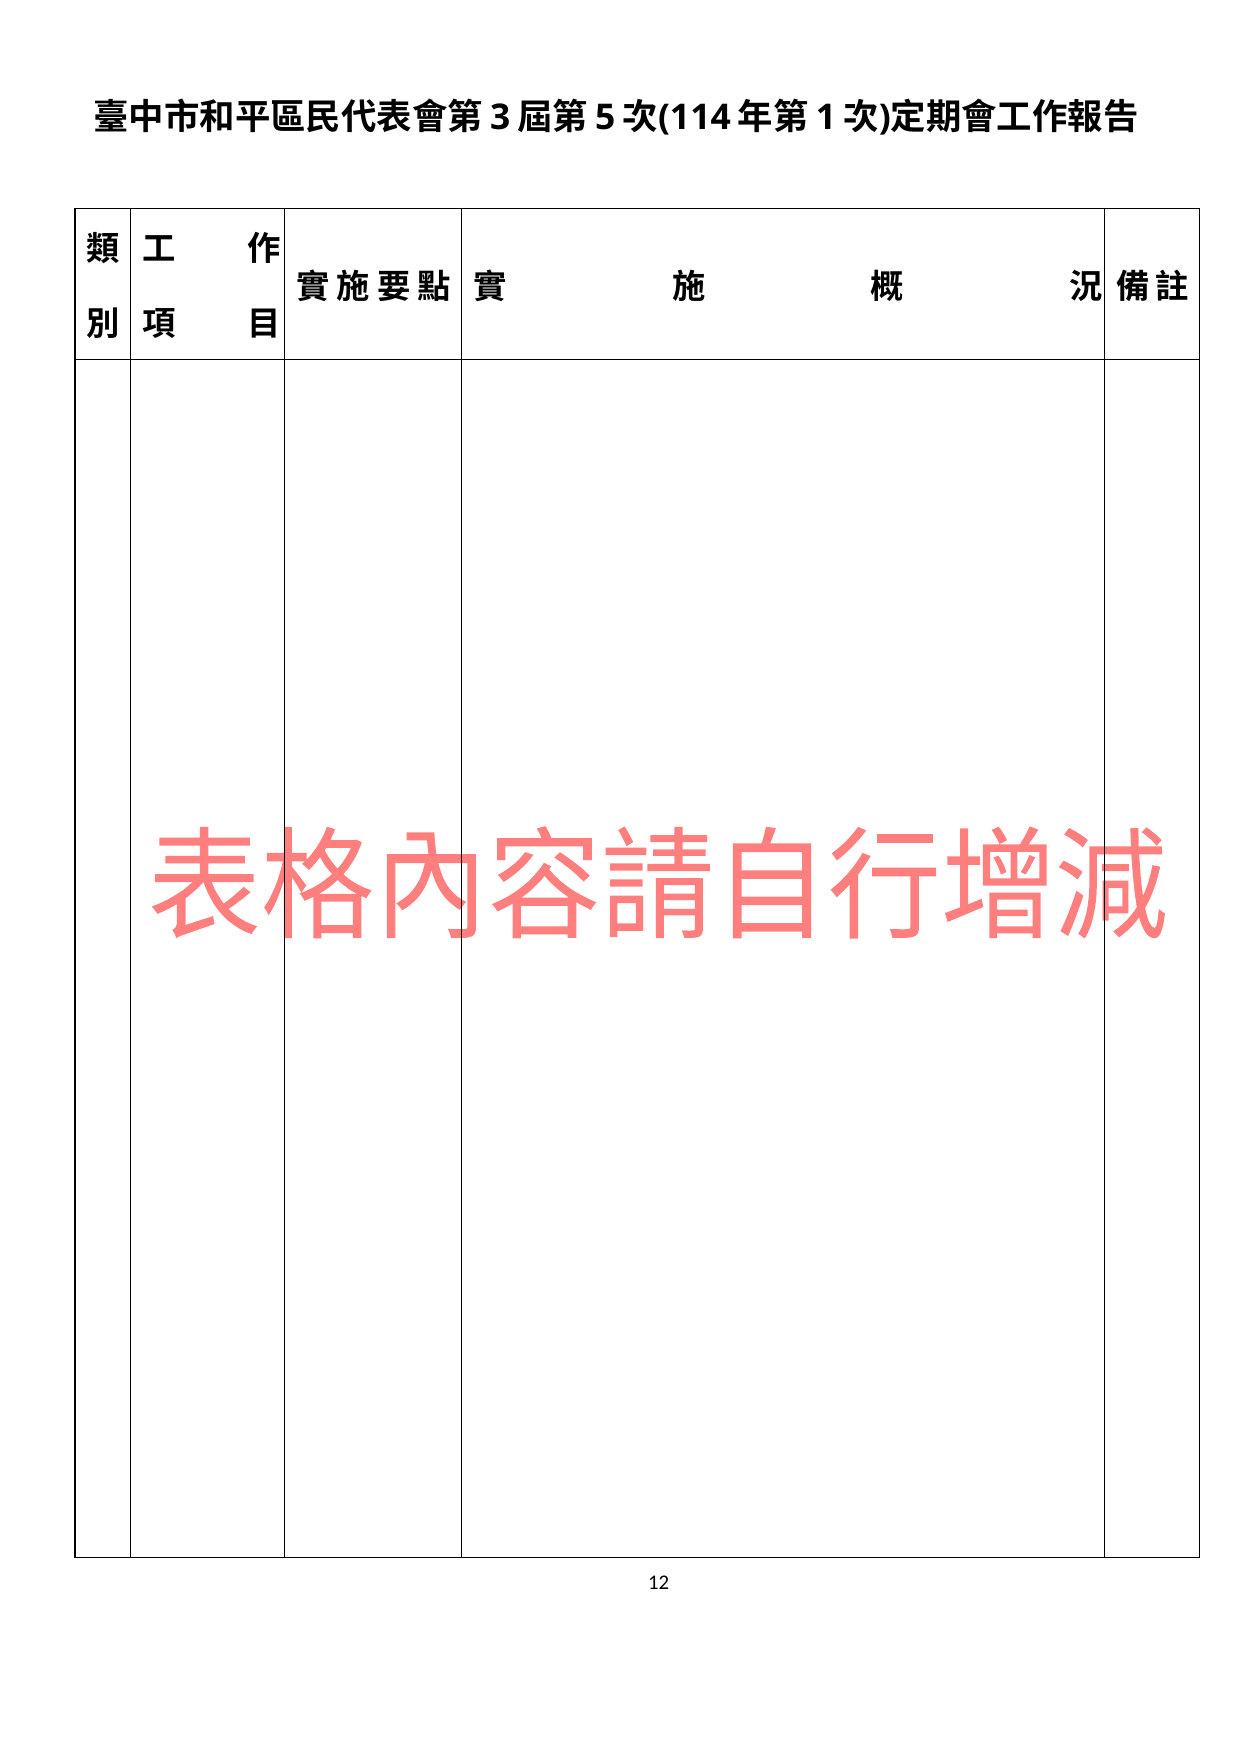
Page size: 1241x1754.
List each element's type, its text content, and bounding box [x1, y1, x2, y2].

table_cell [462, 360, 1104, 1557]
table_cell [285, 360, 461, 1557]
table_header 備註 [1105, 209, 1199, 359]
table_header 實施概況 [462, 209, 1104, 359]
table_header 工作 項目 [131, 209, 284, 359]
table_header 實施要點 [285, 209, 461, 359]
table_header 類別 [76, 209, 130, 359]
table_cell [1105, 360, 1199, 1557]
